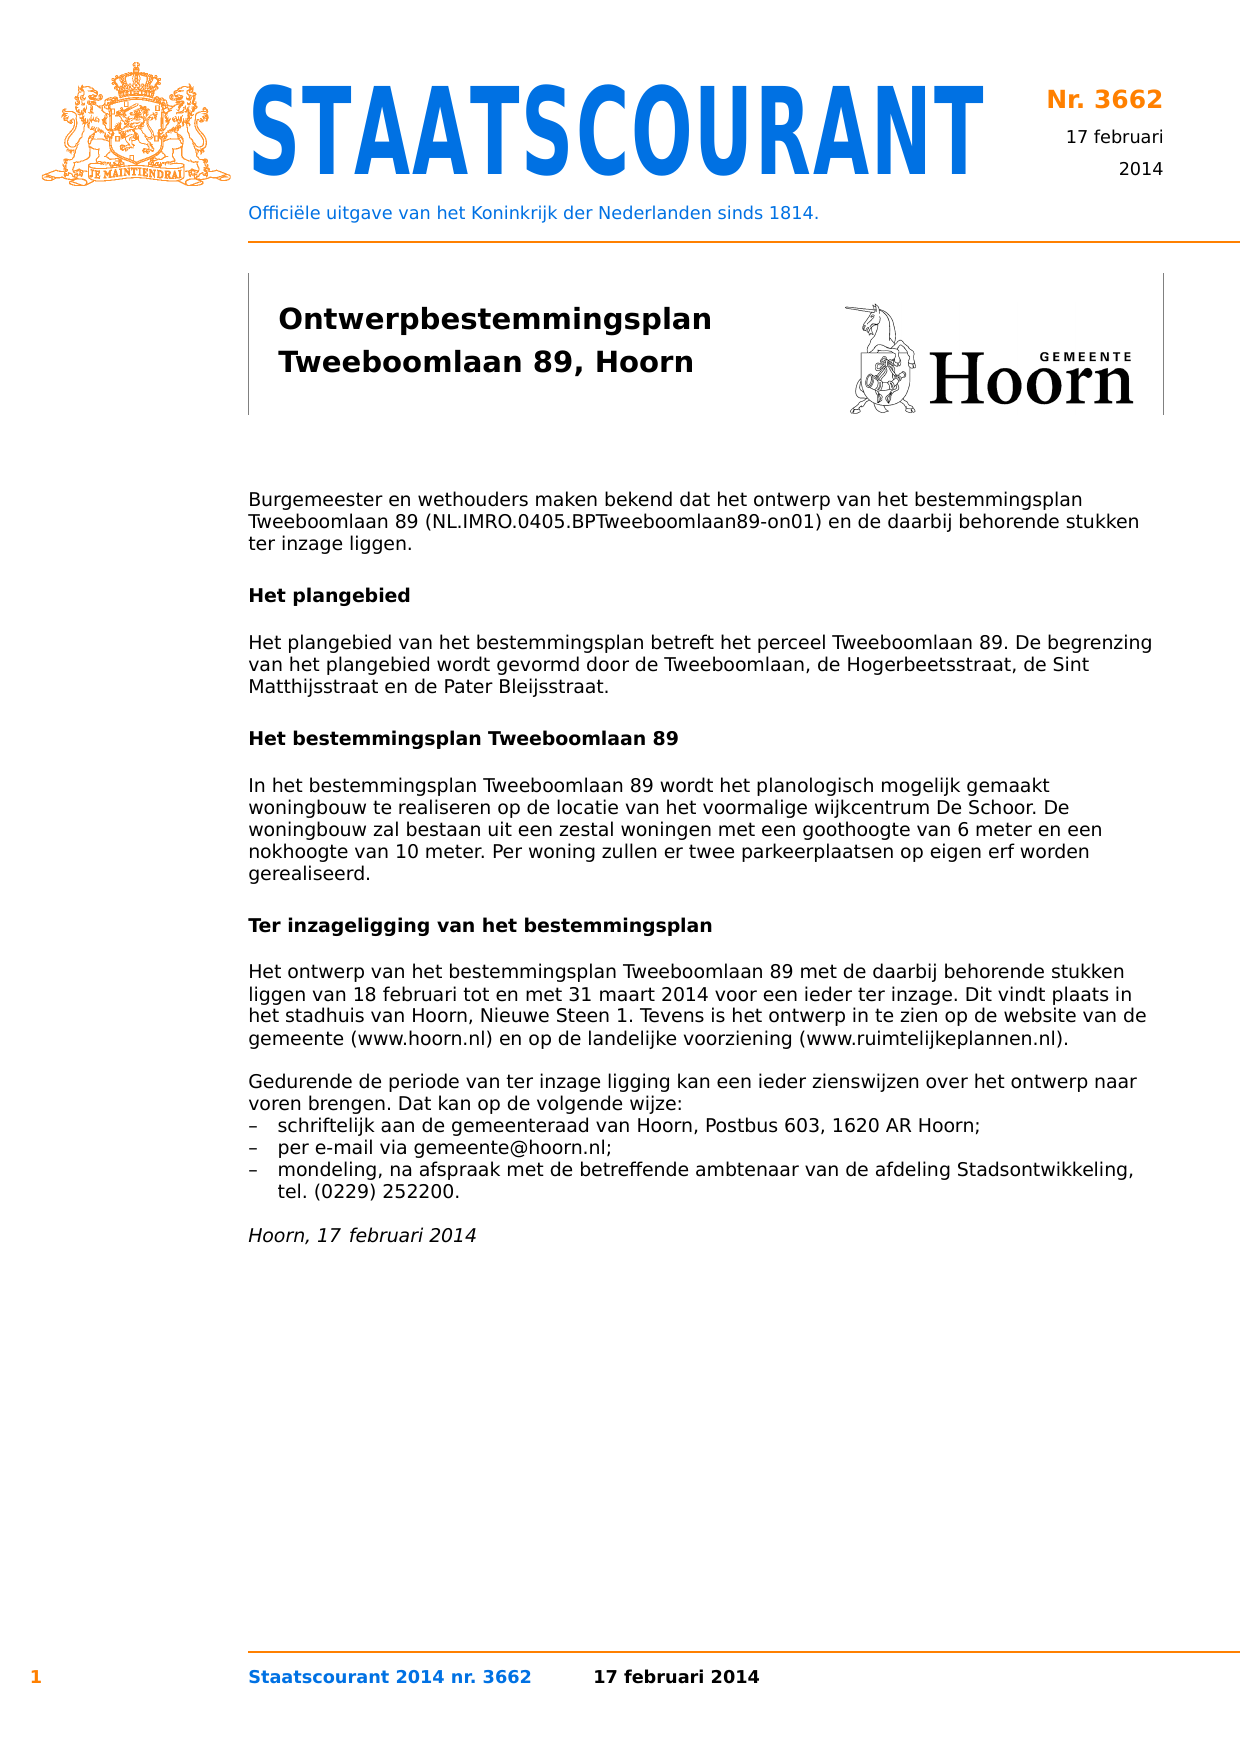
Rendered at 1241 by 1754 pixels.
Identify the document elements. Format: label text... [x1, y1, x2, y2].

subtitle Het plangebied [248, 585, 1163, 607]
table_cell 17 februari [998, 121, 1240, 153]
table_header STAATSCOURANT [248, 62, 998, 203]
picture [41, 62, 231, 186]
subtitle Ontwerpbestemmingsplan Tweeboomlaan 89, Hoorn [249, 273, 1163, 415]
text Burgemeester en wethouders maken bekend dat het ontwerp van het bestemmingsplan Tweeboomlaan 89 (NL.IMRO.0405.BPTweeboomlaan89-on01) en de daarbij behorende stukken ter inzage liggen. [248, 489, 1163, 555]
text In het bestemmingsplan Tweeboomlaan 89 wordt het planologisch mogelijk gemaakt woningbouw te realiseren op de locatie van het voormalige wijkcentrum De Schoor. De woningbouw zal bestaan uit een zestal woningen met een goothoogte van 6 meter en een nokhoogte van 10 meter. Per woning zullen er twee parkeerplaatsen op eigen erf worden gerealiseerd. [248, 774, 1163, 884]
text – per e-mail via gemeente@hoorn.nl; [248, 1137, 1163, 1159]
text Het plangebied van het bestemmingsplan betreft het perceel Tweeboomlaan 89. De begrenzing van het plangebied wordt gevormd door de Tweeboomlaan, de Hogerbeetsstraat, de Sint Matthijsstraat en de Pater Bleijsstraat. [248, 632, 1163, 698]
table_header Nr. 3662 [998, 62, 1240, 121]
table_header [25, 62, 248, 241]
text Hoorn, 17 februari 2014 [248, 1225, 1163, 1247]
table_cell 2014 [998, 153, 1240, 203]
text – schriftelijk aan de gemeenteraad van Hoorn, Postbus 603, 1620 AR Hoorn; [248, 1115, 1163, 1137]
table_cell Officiële uitgave van het Koninkrijk der Nederlanden sinds 1814. [248, 203, 1240, 241]
picture [844, 302, 1134, 415]
text Gedurende de periode van ter inzage ligging kan een ieder zienswijzen over het ontwerp naar voren brengen. Dat kan op de volgende wijze: [248, 1071, 1163, 1115]
text Het ontwerp van het bestemmingsplan Tweeboomlaan 89 met de daarbij behorende stukken liggen van 18 februari tot en met 31 maart 2014 voor een ieder ter inzage. Dit vindt plaats in het stadhuis van Hoorn, Nieuwe Steen 1. Tevens is het ontwerp in te zien op de website van de gemeente (www.hoorn.nl) en op de landelijke voorziening (www.ruimtelijkeplannen.nl). [248, 961, 1163, 1049]
text – mondeling, na afspraak met de betreffende ambtenaar van de afdeling Stadsontwikkeling, tel. (0229) 252200. [248, 1159, 1163, 1203]
subtitle Het bestemmingsplan Tweeboomlaan 89 [248, 728, 1163, 749]
subtitle Ter inzageligging van het bestemmingsplan [248, 914, 1163, 936]
